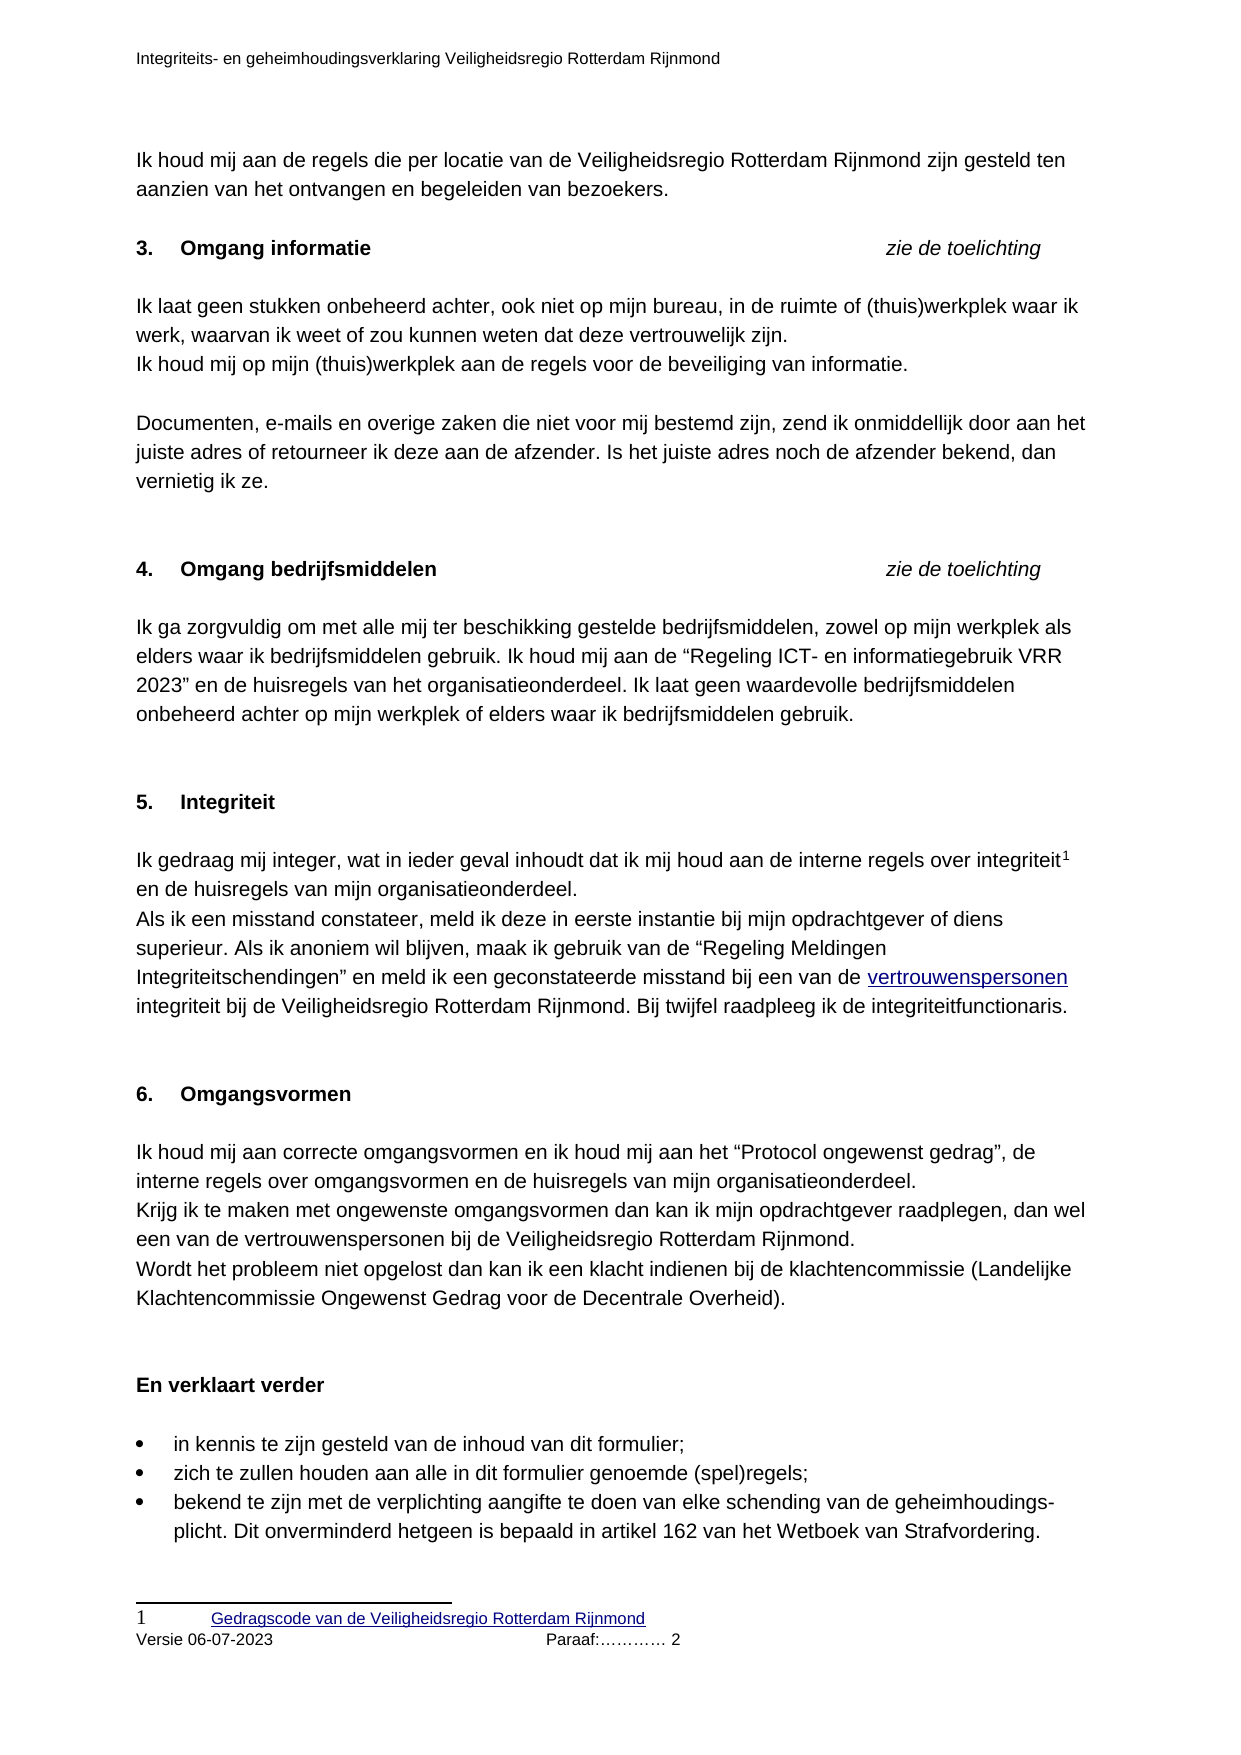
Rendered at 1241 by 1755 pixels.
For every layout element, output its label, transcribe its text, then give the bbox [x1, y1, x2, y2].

text En verklaart verder [136, 1369, 1090, 1428]
text Krijg ik te maken met ongewenste omgangsvormen dan kan ik mijn opdrachtgever raadplegen, dan wel een van de vertrouwenspersonen bij de Veiligheidsregio Rotterdam Rijnmond. [136, 1194, 1090, 1253]
text Ik laat geen stukken onbeheerd achter, ook niet op mijn bureau, in de ruimte of (thuis)werkplek waar ik werk, waarvan ik weet of zou kunnen weten dat deze vertrouwelijk zijn. [136, 290, 1090, 348]
text Gedragscode van de Veiligheidsregio Rotterdam Rijnmond [136, 1603, 1090, 1630]
text Ik gedraag mij integer, wat in ieder geval inhoudt dat ik mij houd aan de interne regels over integriteit en de huisregels van mijn organisatieonderdeel. [136, 844, 1090, 903]
text 6. Omgangsvormen [136, 1078, 1090, 1107]
text Documenten, e-mails en overige zaken die niet voor mij bestemd zijn, zend ik onmiddellijk door aan het juiste adres of retourneer ik deze aan de afzender. Is het juiste adres noch de afzender bekend, dan vernietig ik ze. [136, 407, 1090, 494]
text Als ik een misstand constateer, meld ik deze in eerste instantie bij mijn opdrachtgever of diens superieur. Als ik anoniem wil blijven, maak ik gebruik van de “Regeling Meldingen Integriteitschendingen” en meld ik een geconstateerde misstand bij een van de vertrouwenspersonen integriteit bij de Veiligheidsregio Rotterdam Rijnmond. Bij twijfel raadpleeg ik de integriteitfunctionaris. [136, 903, 1090, 1019]
text 3. Omgang informatie zie de toelichting [136, 232, 1090, 261]
list in kennis te zijn gesteld van de inhoud van dit formulier; [136, 1428, 1090, 1457]
list zich te zullen houden aan alle in dit formulier genoemde (spel)regels; [136, 1457, 1090, 1486]
text 4. Omgang bedrijfsmiddelen zie de toelichting [136, 553, 1090, 582]
text Wordt het probleem niet opgelost dan kan ik een klacht indienen bij de klachtencommissie (Landelijke Klachtencommissie Ongewenst Gedrag voor de Decentrale Overheid). [136, 1253, 1090, 1311]
text Ik houd mij op mijn (thuis)werkplek aan de regels voor de beveiliging van informatie. [136, 348, 1090, 378]
text Ik houd mij aan correcte omgangsvormen en ik houd mij aan het “Protocol ongewenst gedrag”, de interne regels over omgangsvormen en de huisregels van mijn organisatieonderdeel. [136, 1136, 1090, 1194]
text Ik houd mij aan de regels die per locatie van de Veiligheidsregio Rotterdam Rijnmond zijn gesteld ten aanzien van het ontvangen en begeleiden van bezoekers. [136, 144, 1090, 203]
text 5. Integriteit [136, 786, 1090, 815]
list bekend te zijn met de verplichting aangifte te doen van elke schending van de geheimhoudings-plicht. Dit onverminderd hetgeen is bepaald in artikel 162 van het Wetboek van Strafvordering. [136, 1486, 1090, 1544]
text Ik ga zorgvuldig om met alle mij ter beschikking gestelde bedrijfsmiddelen, zowel op mijn werkplek als elders waar ik bedrijfsmiddelen gebruik. Ik houd mij aan de “Regeling ICT- en informatiegebruik VRR 2023” en de huisregels van het organisatieonderdeel. Ik laat geen waardevolle bedrijfsmiddelen onbeheerd achter op mijn werkplek of elders waar ik bedrijfsmiddelen gebruik. [136, 611, 1090, 728]
